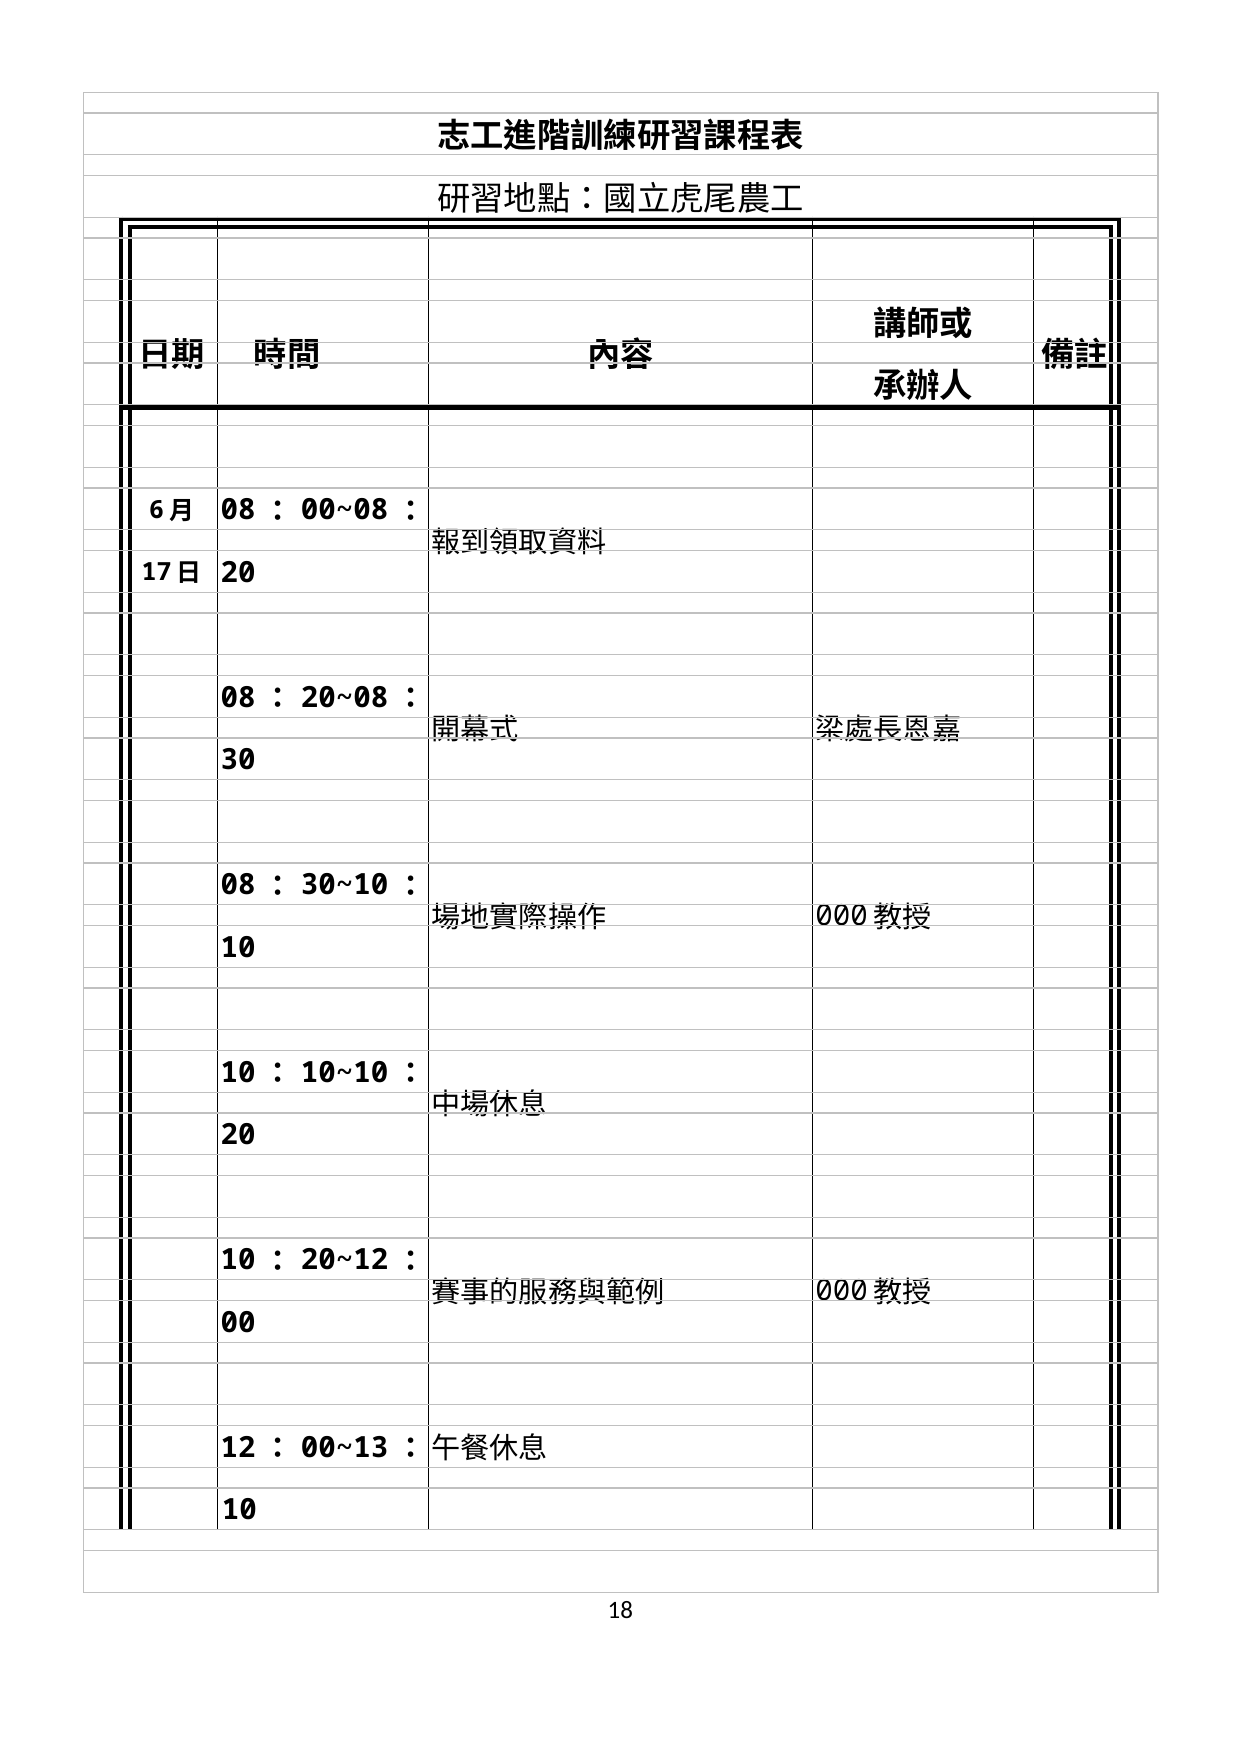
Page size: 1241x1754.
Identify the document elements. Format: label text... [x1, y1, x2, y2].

table_cell [132, 676, 217, 717]
table_cell 12：00~13： [218, 1426, 428, 1467]
table_cell [1034, 801, 1109, 842]
table_cell [218, 1176, 428, 1217]
table_cell [1034, 1155, 1109, 1175]
table_cell [218, 1280, 428, 1300]
text 志工進階訓練研習課程表 [84, 114, 1157, 154]
table_cell [1034, 1218, 1109, 1237]
table_cell [1034, 614, 1109, 654]
table_cell 場地實際操作 [429, 926, 812, 967]
table_header 時間 [318, 343, 428, 362]
table_cell [1034, 426, 1109, 467]
table_header 備註 [1034, 280, 1109, 300]
table_cell 賽事的服務與範例 [641, 1280, 649, 1300]
table_cell 賽事的服務與範例 [476, 1280, 495, 1300]
table_header 日期 [202, 343, 217, 362]
table_cell 賽事的服務與範例 [557, 1280, 615, 1300]
table_cell [429, 1405, 812, 1425]
table_cell 000教授 [844, 1280, 855, 1300]
table_cell [132, 468, 217, 487]
table_cell [218, 655, 428, 675]
table_cell [132, 1093, 217, 1112]
table_cell 中場休息 [508, 1093, 812, 1112]
table_cell 報到領取資料 [448, 530, 484, 550]
table_header 時間 [218, 229, 428, 237]
table_header [813, 229, 1033, 237]
table_header 日期 [132, 343, 143, 362]
table_cell [218, 426, 428, 467]
table_cell [132, 1280, 217, 1300]
table_cell [813, 1030, 1033, 1050]
table_cell [218, 614, 428, 654]
table_cell [813, 426, 1033, 467]
table_cell [813, 1364, 1033, 1404]
table_cell [1034, 489, 1109, 529]
table_cell 賽事的服務與範例 [429, 1301, 812, 1342]
table_cell 中場休息 [429, 968, 812, 987]
table_cell [132, 1405, 217, 1425]
table_cell [1034, 1030, 1109, 1050]
table_cell [1034, 410, 1109, 425]
table_cell [429, 1489, 812, 1529]
table_header 備註 [1034, 229, 1109, 237]
table_cell [1034, 1468, 1109, 1487]
table_cell 000教授 [862, 1280, 883, 1300]
table_cell [132, 1468, 217, 1487]
table_cell 開幕式 [429, 676, 812, 717]
table_cell [813, 551, 1033, 592]
table_cell [1034, 1489, 1109, 1529]
table_cell 000教授 [813, 780, 1033, 800]
table_cell [1034, 593, 1109, 612]
table_header 時間 [294, 343, 314, 362]
table_cell [813, 1114, 1033, 1154]
table_header 日期 [147, 344, 162, 351]
table_cell 報到領取資料 [601, 530, 812, 550]
table_cell [132, 801, 217, 842]
table_header 時間 [218, 221, 428, 225]
table_cell 20 [218, 551, 428, 592]
table_cell [218, 468, 428, 487]
table_header 備註 [1034, 221, 1115, 237]
table_header 內容 [594, 353, 613, 362]
table_cell [1034, 989, 1109, 1029]
table_cell 20 [218, 1114, 428, 1154]
table_cell [218, 1343, 428, 1362]
table_cell 報到領取資料 [429, 489, 812, 529]
table_cell 中場休息 [429, 1051, 812, 1092]
table_header 內容 [429, 221, 812, 225]
table_cell 賽事的服務與範例 [429, 1176, 812, 1217]
table_cell [132, 718, 217, 737]
table_header 日期 [132, 239, 217, 279]
table_cell 中場休息 [429, 1030, 812, 1050]
table_cell 000教授 [813, 864, 1033, 904]
table_cell 6月 [132, 489, 217, 529]
table_cell 08：20~08： [218, 676, 428, 717]
table_cell 開幕式 [429, 739, 812, 779]
table_cell [218, 1218, 428, 1237]
table_cell 000教授 [882, 1289, 893, 1300]
table_cell 30 [218, 739, 428, 779]
table_header 備註 [1098, 343, 1109, 362]
table_cell 000教授 [813, 926, 1033, 967]
table_cell 賽事的服務與範例 [615, 1280, 641, 1300]
table_cell 10 [218, 926, 428, 967]
table_cell [132, 1051, 217, 1092]
table_header 時間 [218, 301, 428, 342]
table_cell [1034, 1176, 1109, 1217]
table_header 內容 [429, 343, 602, 362]
table_cell [429, 1364, 812, 1404]
table_cell [813, 410, 1033, 425]
table_cell [429, 1468, 812, 1487]
table_header 日期 [132, 301, 217, 342]
table_cell [132, 1239, 217, 1279]
table_header [813, 280, 1033, 300]
table_cell [1034, 530, 1109, 550]
table_cell [1034, 1093, 1109, 1112]
table_cell 開幕式 [508, 718, 812, 737]
table_cell 賽事的服務與範例 [429, 1280, 473, 1300]
table_cell [218, 1155, 428, 1175]
table_header 內容 [429, 301, 812, 342]
table_header 講師或 [813, 301, 1033, 342]
table_cell [132, 739, 217, 779]
table_cell [1034, 843, 1109, 862]
table_cell 中場休息 [497, 1093, 506, 1111]
table_cell [218, 1364, 428, 1404]
table_cell 場地實際操作 [429, 905, 473, 925]
table_cell 場地實際操作 [555, 905, 584, 925]
table_cell [218, 843, 428, 862]
table_cell [132, 1155, 217, 1175]
table_header 備註 [1034, 239, 1109, 279]
table_cell 梁處長恩嘉 [849, 718, 880, 737]
table_cell 000教授 [813, 1176, 1033, 1217]
table_cell 報到領取資料 [532, 530, 565, 550]
table_cell 000教授 [827, 905, 837, 925]
table_header [813, 221, 1033, 225]
table_cell 00 [218, 1301, 428, 1342]
table_cell 梁處長恩嘉 [813, 614, 1033, 654]
table_cell 梁處長恩嘉 [813, 739, 1033, 779]
table_cell 000教授 [813, 843, 1033, 862]
table_cell [1034, 864, 1109, 904]
table_cell 賽事的服務與範例 [429, 1239, 812, 1279]
table_header 備註 [1034, 364, 1109, 404]
table_header 備註 [1034, 301, 1109, 342]
table_cell [1034, 718, 1109, 737]
table_cell [218, 801, 428, 842]
table_cell [1034, 468, 1109, 487]
table_cell 開幕式 [458, 718, 470, 737]
table_cell [218, 1405, 428, 1425]
table_cell [132, 1426, 217, 1467]
table_cell [132, 1218, 217, 1237]
table_cell [1034, 1239, 1109, 1279]
table_cell [1034, 1114, 1109, 1154]
table_header 日期 [147, 355, 162, 362]
table_cell [429, 1343, 812, 1362]
table_cell 梁處長恩嘉 [813, 676, 1033, 717]
table_cell [1034, 1405, 1109, 1425]
table_cell 000教授 [813, 1239, 1033, 1279]
table_header 承辦人 [813, 364, 1033, 404]
table_cell [813, 1405, 1033, 1425]
table_cell 梁處長恩嘉 [813, 655, 1033, 675]
table_cell 000教授 [862, 905, 883, 925]
table_header 時間 [218, 343, 255, 362]
table_cell [813, 1093, 1033, 1112]
table_cell [1034, 905, 1109, 925]
table_cell [218, 1030, 428, 1050]
table_cell [132, 1301, 217, 1342]
table_cell 報到領取資料 [429, 468, 812, 487]
table_header 時間 [218, 280, 428, 300]
table_cell 報到領取資料 [487, 530, 508, 550]
table_cell 000教授 [813, 1155, 1033, 1175]
table_cell 場地實際操作 [429, 843, 812, 862]
table_cell [218, 593, 428, 612]
table_cell 開幕式 [436, 718, 456, 737]
table_cell 10：10~10： [218, 1051, 428, 1092]
text [84, 155, 1157, 175]
text [84, 93, 1157, 112]
table_cell 場地實際操作 [522, 905, 553, 925]
table_cell [218, 905, 428, 925]
table_cell [218, 530, 428, 550]
table_cell 17日 [132, 551, 217, 592]
table_cell [813, 489, 1033, 529]
table_cell 中場休息 [447, 1093, 496, 1112]
table_cell 08：00~08： [218, 489, 428, 529]
table_cell [1034, 655, 1109, 675]
table_cell 中場休息 [429, 989, 812, 1029]
table_cell 報到領取資料 [585, 530, 599, 550]
table_cell 報到領取資料 [559, 530, 583, 550]
table_cell [1034, 780, 1109, 800]
table_header 內容 [429, 239, 812, 279]
table_header 備註 [1049, 343, 1056, 354]
table_header 日期 [125, 221, 217, 237]
table_cell 梁處長恩嘉 [813, 718, 857, 737]
table_cell 000教授 [813, 1301, 1033, 1342]
table_cell 梁處長恩嘉 [882, 718, 1033, 737]
table_cell 賽事的服務與範例 [429, 1218, 812, 1237]
table_cell 報到領取資料 [429, 410, 812, 425]
table_cell [813, 1468, 1033, 1487]
table_header 時間 [218, 364, 428, 404]
table_cell 中場休息 [429, 1114, 812, 1154]
table_cell 開幕式 [429, 718, 434, 737]
table_cell [218, 968, 428, 987]
table_header 時間 [266, 357, 278, 362]
table_cell 報到領取資料 [429, 426, 812, 467]
table_header 日期 [132, 229, 217, 237]
table_cell [813, 989, 1033, 1029]
table_header 內容 [594, 349, 601, 358]
table_cell [132, 1030, 217, 1050]
table_cell 報到領取資料 [510, 530, 522, 550]
table_cell 中場休息 [429, 1093, 444, 1112]
table_cell 報到領取資料 [440, 530, 446, 550]
table_cell 場地實際操作 [429, 780, 812, 800]
table_cell [813, 1343, 1033, 1362]
table_cell [132, 1364, 217, 1404]
table_cell 開幕式 [429, 614, 812, 654]
table_cell [1034, 1364, 1109, 1404]
table_cell [132, 864, 217, 904]
table_cell 賽事的服務與範例 [507, 1280, 521, 1300]
table_cell [1034, 1051, 1109, 1092]
table_cell 000教授 [813, 801, 1033, 842]
table_cell 000教授 [909, 1280, 1033, 1300]
table_cell [1034, 926, 1109, 967]
table_cell 10 [218, 1489, 428, 1529]
table_cell [218, 989, 428, 1029]
table_header 內容 [607, 349, 613, 357]
table_cell 賽事的服務與範例 [534, 1280, 557, 1300]
table_cell 場地實際操作 [584, 905, 594, 925]
table_cell [132, 410, 217, 425]
table_cell 000教授 [813, 1280, 820, 1300]
table_header 日期 [186, 343, 190, 359]
table_cell [132, 1176, 217, 1217]
table_header 日期 [132, 364, 217, 404]
table_cell 賽事的服務與範例 [662, 1280, 812, 1300]
table_cell [813, 968, 1033, 987]
table_cell [813, 1051, 1033, 1092]
table_cell [218, 1093, 428, 1112]
table_cell [132, 843, 217, 862]
table_cell [132, 1489, 217, 1529]
table_cell [132, 968, 217, 987]
table_header 時間 [218, 239, 428, 279]
table_cell 000教授 [893, 1280, 907, 1300]
table_cell [813, 468, 1033, 487]
table_cell [132, 593, 217, 612]
table_cell 000教授 [893, 905, 907, 925]
table_cell [813, 530, 1033, 550]
table_cell [132, 780, 217, 800]
table_header 內容 [429, 280, 812, 300]
table_header [813, 343, 1033, 362]
table_cell 000教授 [813, 1218, 1033, 1237]
table_cell [218, 780, 428, 800]
table_header 內容 [429, 229, 812, 237]
table_header 時間 [278, 343, 290, 362]
table_cell [132, 989, 217, 1029]
table_cell 000教授 [909, 1280, 920, 1291]
table_cell 場地實際操作 [429, 864, 812, 904]
table_cell 000教授 [909, 905, 1033, 925]
table_cell 賽事的服務與範例 [502, 1284, 514, 1300]
table_cell 報到領取資料 [429, 551, 812, 592]
table_cell [132, 1114, 217, 1154]
table_cell [132, 614, 217, 654]
table_cell 梁處長恩嘉 [813, 593, 1033, 612]
table_header 日期 [166, 343, 176, 362]
table_header 備註 [1058, 343, 1096, 362]
table_cell [813, 1426, 1033, 1467]
table_cell 000教授 [827, 1280, 837, 1300]
table_cell 000教授 [882, 914, 893, 925]
table_cell [1034, 1280, 1109, 1300]
table_cell [218, 718, 428, 737]
table_header 日期 [132, 280, 217, 300]
table_cell [132, 905, 217, 925]
table_cell 開幕式 [429, 593, 812, 612]
table_cell [1034, 1343, 1109, 1362]
table_cell [1034, 968, 1109, 987]
table_header 內容 [429, 364, 812, 404]
table_cell 000教授 [844, 905, 855, 925]
table_cell 賽事的服務與範例 [648, 1280, 660, 1300]
table_cell [1034, 676, 1109, 717]
table_cell [813, 1489, 1033, 1529]
table_cell 報到領取資料 [429, 530, 438, 550]
table_cell [218, 410, 428, 425]
table_header [813, 239, 1033, 279]
table_cell 賽事的服務與範例 [429, 1155, 812, 1175]
table_cell [1034, 1426, 1109, 1467]
table_cell 10：20~12： [218, 1239, 428, 1279]
table_cell 000教授 [813, 905, 820, 925]
table_cell [132, 1343, 217, 1362]
table_cell 000教授 [909, 905, 920, 916]
table_cell [132, 426, 217, 467]
table_cell [1034, 1301, 1109, 1342]
text 研習地點：國立虎尾農工 [84, 176, 1157, 217]
table_cell [132, 530, 217, 550]
table_cell [1034, 551, 1109, 592]
table_cell 08：30~10： [218, 864, 428, 904]
table_cell 開幕式 [472, 718, 508, 737]
table_cell 場地實際操作 [429, 801, 812, 842]
table_cell 開幕式 [429, 655, 812, 675]
table_header 備註 [1034, 343, 1046, 362]
table_cell [1034, 739, 1109, 779]
table_cell [132, 926, 217, 967]
table_header 內容 [606, 343, 812, 362]
table_cell 場地實際操作 [475, 905, 520, 925]
table_cell [218, 1468, 428, 1487]
table_cell [132, 655, 217, 675]
table_cell 午餐休息 [429, 1426, 812, 1467]
table_cell 場地實際操作 [593, 905, 812, 925]
table_header 時間 [266, 345, 278, 354]
